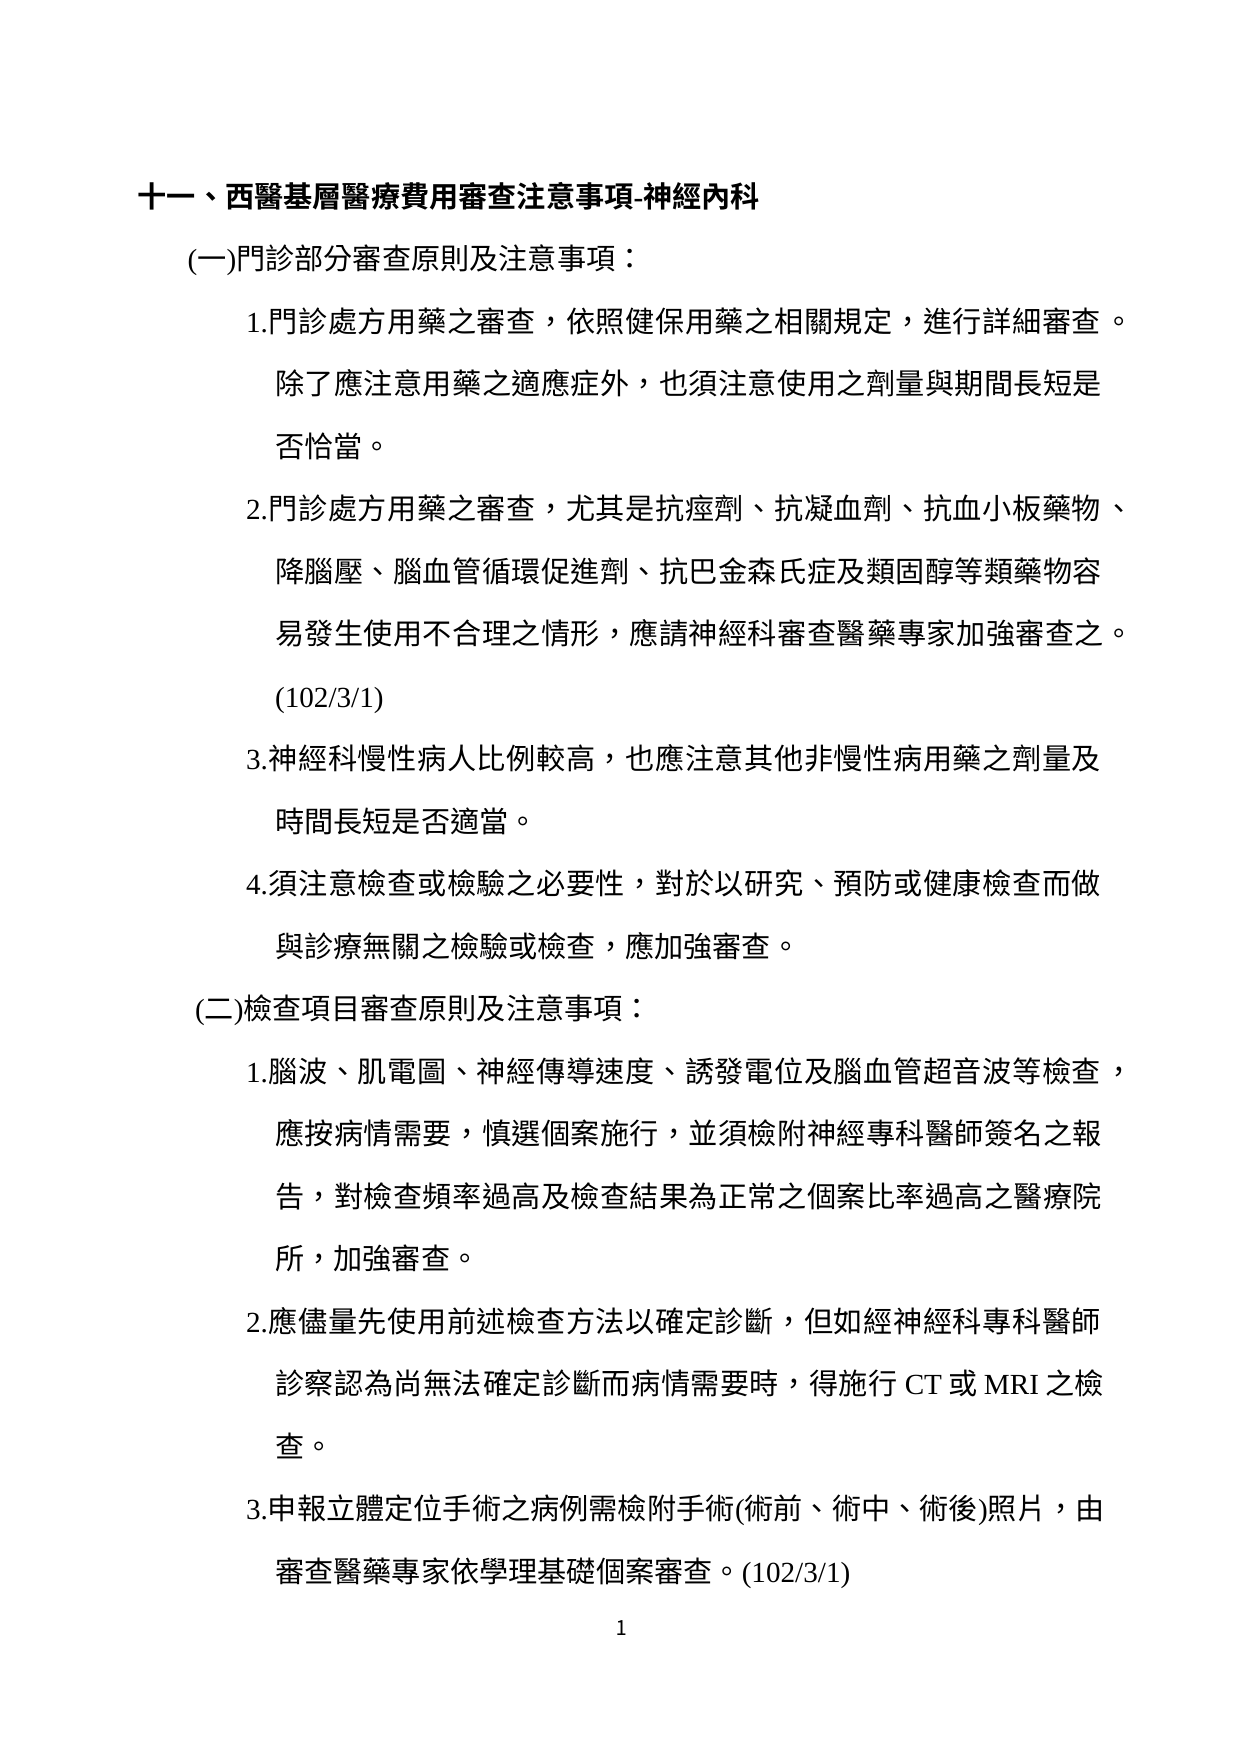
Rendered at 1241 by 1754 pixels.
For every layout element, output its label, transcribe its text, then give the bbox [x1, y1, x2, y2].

text 1.門診處方用藥之審查，依照健保用藥之相關規定，進行詳細審查。除了應注意用藥之適應症外，也須注意使用之劑量與期間長短是否恰當。 [246, 282, 1104, 469]
text 3.神經科慢性病人比例較高，也應注意其他非慢性病用藥之劑量及時間長短是否適當。 [246, 719, 1104, 844]
text 十一、西醫基層醫療費用審查注意事項-神經內科 [137, 157, 1104, 219]
text 2.應儘量先使用前述檢查方法以確定診斷，但如經神經科專科醫師診察認為尚無法確定診斷而病情需要時，得施行CT或MRI之檢查。 [246, 1282, 1104, 1469]
text 4.須注意檢查或檢驗之必要性，對於以研究、預防或健康檢查而做與診療無關之檢驗或檢查，應加強審查。 [246, 844, 1104, 969]
text 2.門診處方用藥之審查，尤其是抗痙劑、抗凝血劑、抗血小板藥物、降腦壓、腦血管循環促進劑、抗巴金森氏症及類固醇等類藥物容易發生使用不合理之情形，應請神經科審查醫藥專家加強審查之。(102/3/1) [246, 469, 1104, 719]
text (一)門診部分審查原則及注意事項： [187, 219, 1104, 282]
text (二)檢查項目審查原則及注意事項： [187, 969, 1104, 1032]
text 1.腦波、肌電圖、神經傳導速度、誘發電位及腦血管超音波等檢查，應按病情需要，慎選個案施行，並須檢附神經專科醫師簽名之報告，對檢查頻率過高及檢查結果為正常之個案比率過高之醫療院所，加強審查。 [246, 1032, 1104, 1282]
text 3.申報立體定位手術之病例需檢附手術(術前、術中、術後)照片，由審查醫藥專家依學理基礎個案審查。(102/3/1) [246, 1469, 1104, 1594]
